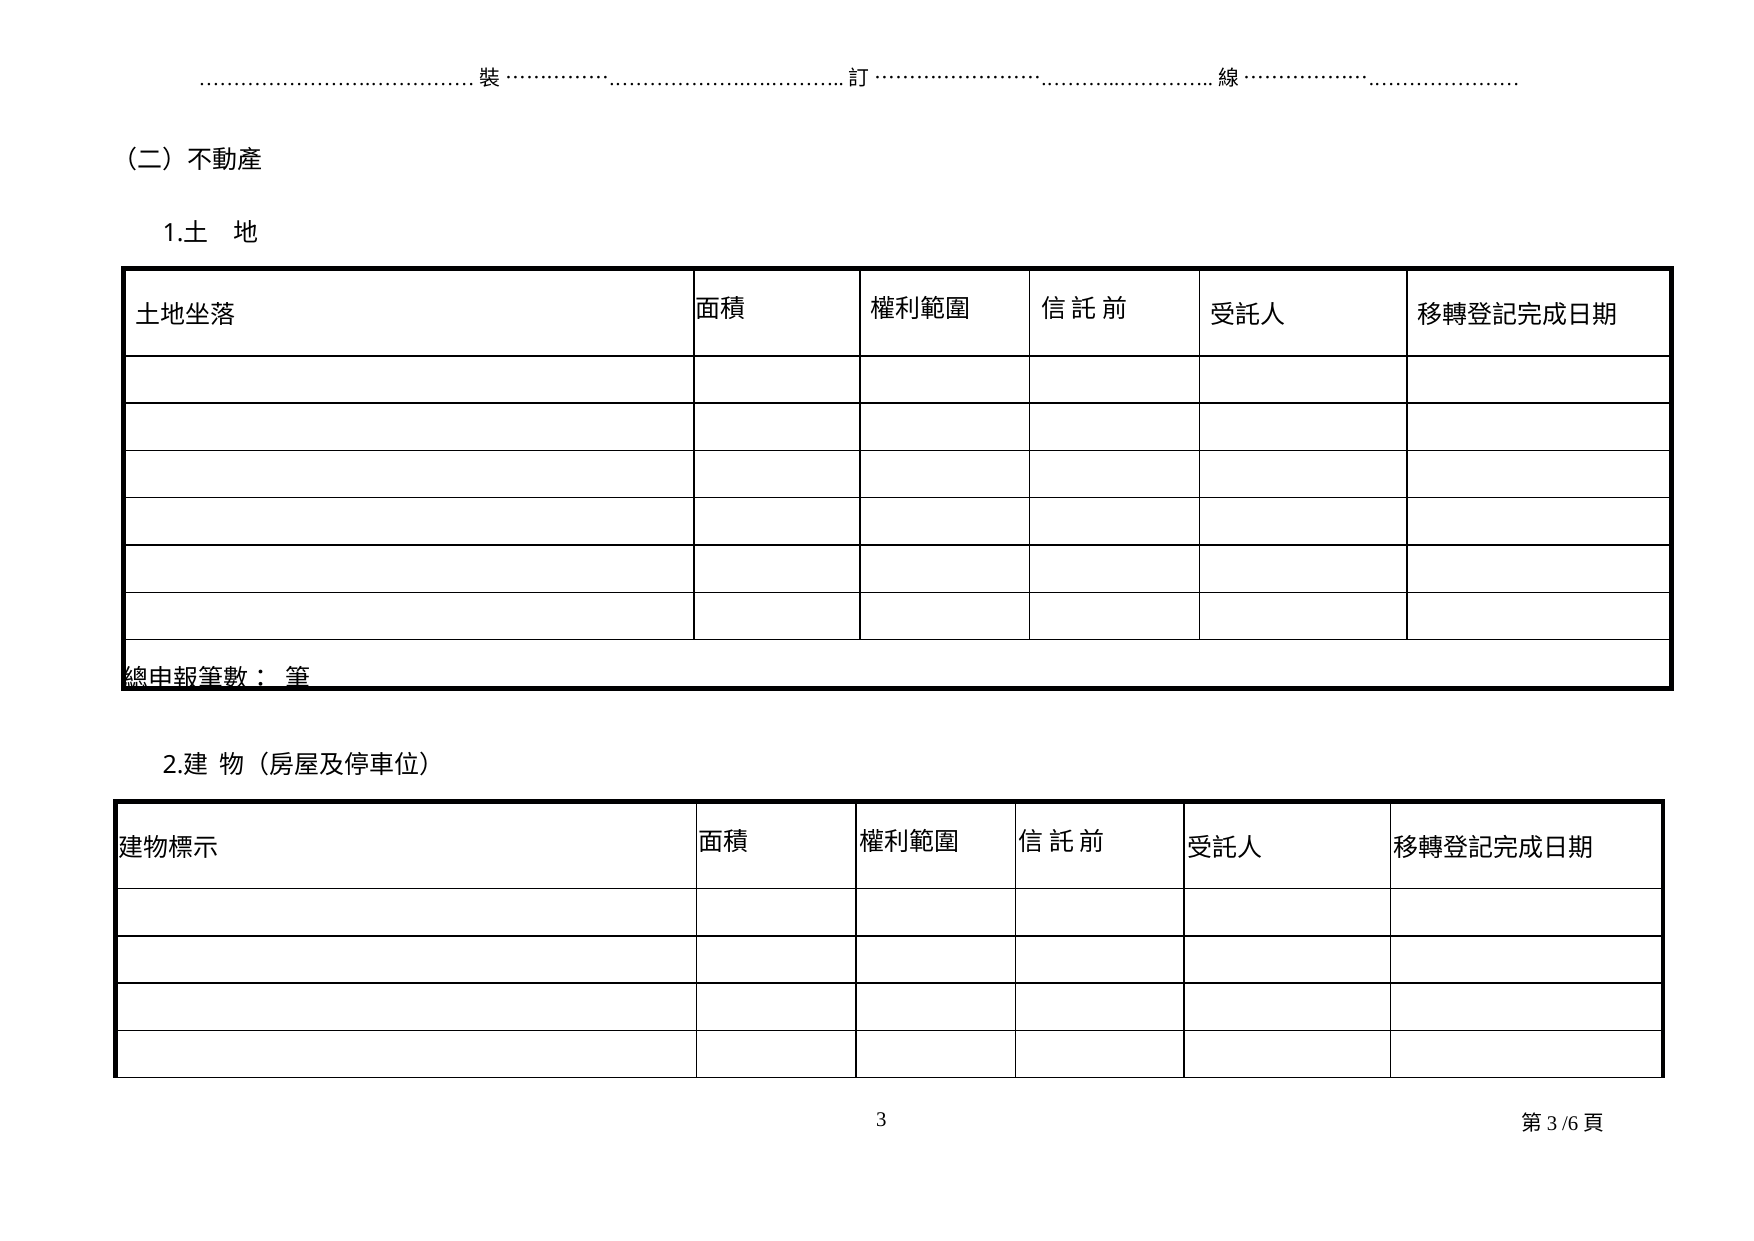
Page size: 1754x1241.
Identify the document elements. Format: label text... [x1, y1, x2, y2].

text 1.土 地 [162, 194, 1604, 266]
table_cell [1408, 404, 1669, 449]
table_cell [1391, 1031, 1661, 1077]
table_cell [695, 357, 859, 402]
table_cell [695, 451, 859, 497]
table_header 信 託 前 所有權人 [1030, 271, 1199, 355]
table_cell [1200, 546, 1406, 591]
table_header 移轉登記完成日期 [1391, 804, 1661, 888]
table_cell [861, 357, 1029, 402]
table_cell [118, 1031, 696, 1077]
table_cell [1016, 1031, 1183, 1077]
table_cell [1408, 593, 1669, 639]
text 2.建 物（房屋及停車位） [162, 727, 1604, 799]
table_cell [857, 984, 1015, 1029]
table_cell [697, 984, 855, 1029]
table_cell [1391, 984, 1661, 1029]
table_cell [695, 546, 859, 591]
table_cell [1185, 1031, 1390, 1077]
table_header 信 託 前 所有權人 [1016, 804, 1183, 888]
table_header 權利範圍 （持分） [857, 804, 1015, 888]
table_cell [1200, 451, 1406, 497]
table_cell [1030, 451, 1199, 497]
table_cell [1016, 889, 1183, 935]
table_cell [1030, 593, 1199, 639]
table_cell [1408, 498, 1669, 544]
table_cell [1200, 498, 1406, 544]
table_cell [1030, 357, 1199, 402]
table_header 建物標示 [118, 804, 696, 888]
table_header 受託人 [1185, 804, 1390, 888]
table_cell [1185, 984, 1390, 1029]
table_cell [126, 357, 693, 402]
table_cell [861, 451, 1029, 497]
table_cell [126, 451, 693, 497]
table_cell [861, 404, 1029, 449]
table_cell [1408, 357, 1669, 402]
table_cell [118, 937, 696, 982]
table_cell [695, 593, 859, 639]
table_header 面積 （平方公尺） [697, 804, 855, 888]
table_cell [126, 546, 693, 591]
table_cell [857, 1031, 1015, 1077]
table_cell [695, 404, 859, 449]
table_cell [697, 1031, 855, 1077]
table_cell [1408, 451, 1669, 497]
table_cell [126, 498, 693, 544]
table_cell [118, 889, 696, 935]
table_cell [861, 593, 1029, 639]
table_cell [695, 498, 859, 544]
table_cell [126, 404, 693, 449]
table_cell [1016, 984, 1183, 1029]
table_cell [118, 984, 696, 1029]
table_header 受託人 [1200, 271, 1406, 355]
table_cell 總申報筆數： 筆 [126, 640, 1669, 686]
table_cell [1391, 937, 1661, 982]
table_header 權利範圍 （持分） [861, 271, 1029, 355]
table_cell [857, 937, 1015, 982]
table_cell [1200, 357, 1406, 402]
table_cell [1200, 593, 1406, 639]
table_header 移轉登記完成日期 [1408, 271, 1669, 355]
table_cell [697, 889, 855, 935]
table_cell [861, 498, 1029, 544]
table_cell [857, 889, 1015, 935]
table_cell [697, 937, 855, 982]
table_header 面積 （平方公尺） [695, 271, 859, 355]
table_header 土地坐落 [126, 271, 693, 355]
table_cell [1391, 889, 1661, 935]
table_cell [1200, 404, 1406, 449]
table_cell [1030, 498, 1199, 544]
table_cell [1185, 937, 1390, 982]
table_cell [1185, 889, 1390, 935]
text （二）不動產 [112, 122, 1604, 194]
table_cell [1408, 546, 1669, 591]
table_cell [1030, 546, 1199, 591]
table_cell [126, 593, 693, 639]
table_cell [1030, 404, 1199, 449]
table_cell [1016, 937, 1183, 982]
table_cell [861, 546, 1029, 591]
